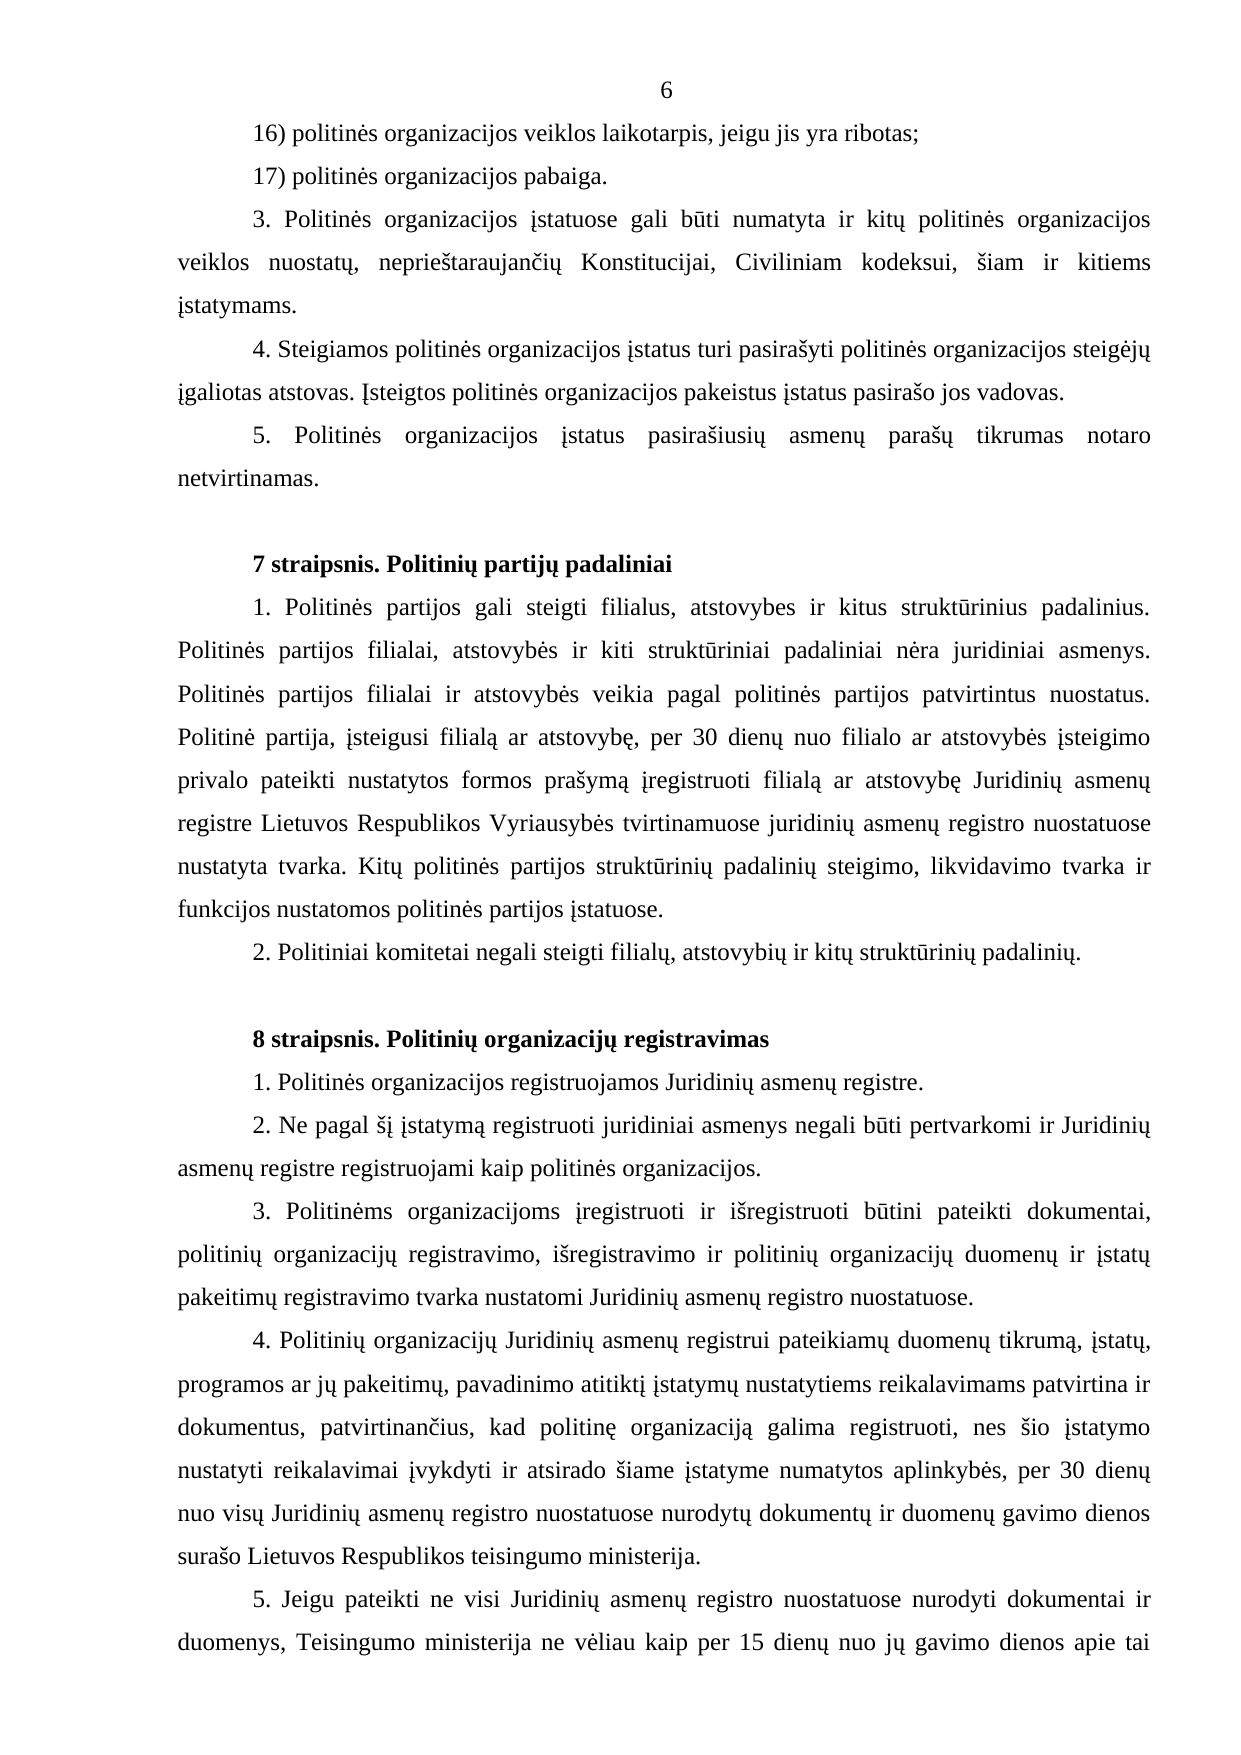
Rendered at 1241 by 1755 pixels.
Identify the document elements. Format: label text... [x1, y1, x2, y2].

text 8 straipsnis. Politinių organizacijų registravimas [177, 1024, 1152, 1052]
text 3. Politinės organizacijos įstatuose gali būti numatyta ir kitų politinės organizacijos veiklos nuostatų, neprieštaraujančių Konstitucijai, Civiliniam kodeksui, šiam ir kitiems įstatymams. [177, 204, 1152, 319]
text 1. Politinės organizacijos registruojamos Juridinių asmenų registre. [177, 1067, 1152, 1096]
text 4. Steigiamos politinės organizacijos įstatus turi pasirašyti politinės organizacijos steigėjų įgaliotas atstovas. Įsteigtos politinės organizacijos pakeistus įstatus pasirašo jos vadovas. [177, 334, 1152, 406]
text 7 straipsnis. Politinių partijų padaliniai [177, 549, 1152, 578]
text 5. Politinės organizacijos įstatus pasirašiusių asmenų parašų tikrumas notaro netvirtinamas. [177, 420, 1152, 492]
text 2. Politiniai komitetai negali steigti filialų, atstovybių ir kitų struktūrinių padalinių. [177, 937, 1152, 966]
text 4. Politinių organizacijų Juridinių asmenų registrui pateikiamų duomenų tikrumą, įstatų, programos ar jų pakeitimų, pavadinimo atitiktį įstatymų nustatytiems reikalavimams patvirtina ir dokumentus, patvirtinančius, kad politinę organizaciją galima registruoti, nes šio įstatymo nustatyti reikalavimai įvykdyti ir atsirado šiame įstatyme numatytos aplinkybės, per 30 dienų nuo visų Juridinių asmenų registro nuostatuose nurodytų dokumentų ir duomenų gavimo dienos surašo Lietuvos Respublikos teisingumo ministerija. [177, 1326, 1152, 1570]
text 1. Politinės partijos gali steigti filialus, atstovybes ir kitus struktūrinius padalinius. Politinės partijos filialai, atstovybės ir kiti struktūriniai padaliniai nėra juridiniai asmenys. Politinės partijos filialai ir atstovybės veikia pagal politinės partijos patvirtintus nuostatus. Politinė partija, įsteigusi filialą ar atstovybę, per 30 dienų nuo filialo ar atstovybės įsteigimo privalo pateikti nustatytos formos prašymą įregistruoti filialą ar atstovybę Juridinių asmenų registre Lietuvos Respublikos Vyriausybės tvirtinamuose juridinių asmenų registro nuostatuose nustatyta tvarka. Kitų politinės partijos struktūrinių padalinių steigimo, likvidavimo tvarka ir funkcijos nustatomos politinės partijos įstatuose. [177, 592, 1152, 923]
text 3. Politinėms organizacijoms įregistruoti ir išregistruoti būtini pateikti dokumentai, politinių organizacijų registravimo, išregistravimo ir politinių organizacijų duomenų ir įstatų pakeitimų registravimo tvarka nustatomi Juridinių asmenų registro nuostatuose. [177, 1196, 1152, 1311]
text 2. Ne pagal šį įstatymą registruoti juridiniai asmenys negali būti pertvarkomi ir Juridinių asmenų registre registruojami kaip politinės organizacijos. [177, 1110, 1152, 1182]
text 17) politinės organizacijos pabaiga. [177, 161, 1152, 190]
text 5. Jeigu pateikti ne visi Juridinių asmenų registro nuostatuose nurodyti dokumentai ir duomenys, Teisingumo ministerija ne vėliau kaip per 15 dienų nuo jų gavimo dienos apie tai [177, 1584, 1152, 1656]
text 16) politinės organizacijos veiklos laikotarpis, jeigu jis yra ribotas; [177, 118, 1152, 147]
